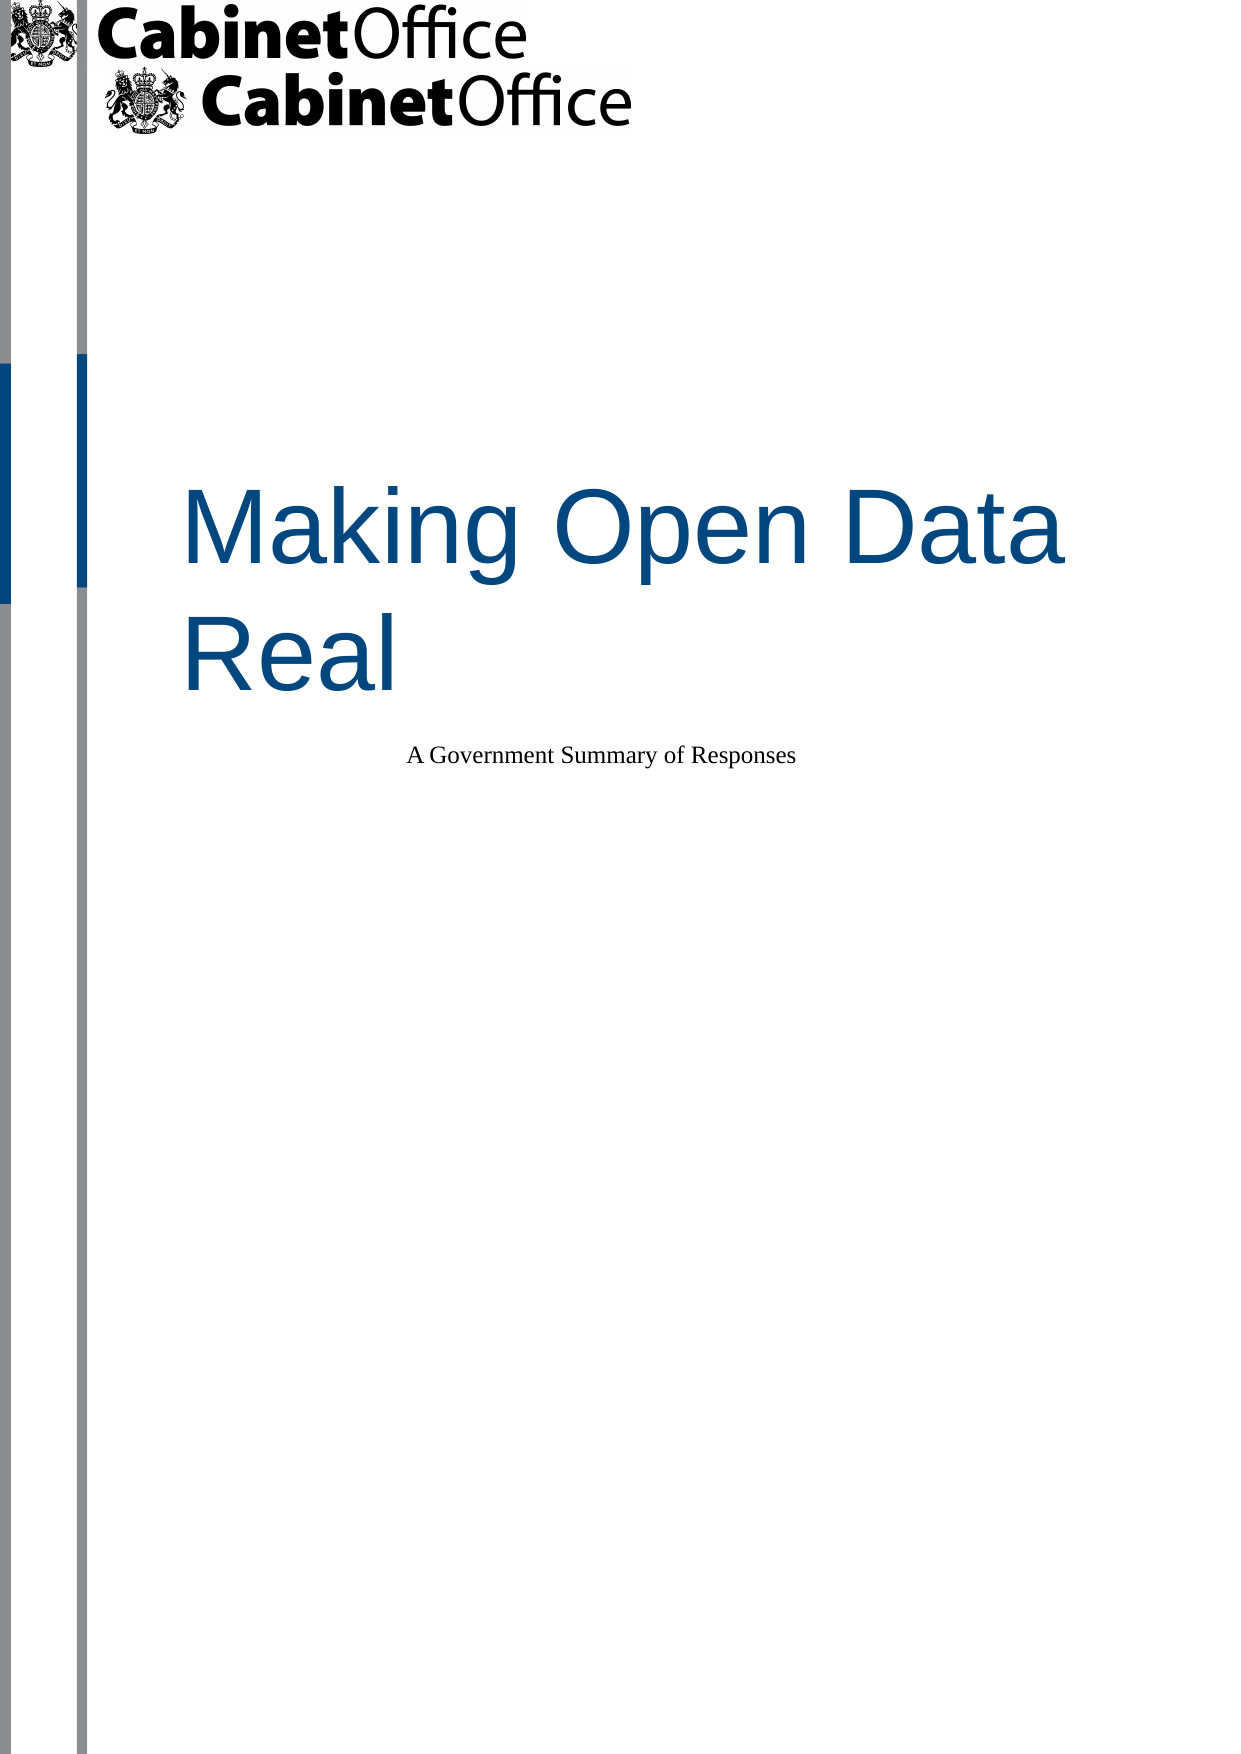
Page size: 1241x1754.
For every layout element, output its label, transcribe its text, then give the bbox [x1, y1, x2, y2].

text A Government Summary of Responses [88, 741, 1126, 769]
picture [0, 0, 631, 1754]
title Making Open Data Real [180, 461, 1163, 716]
